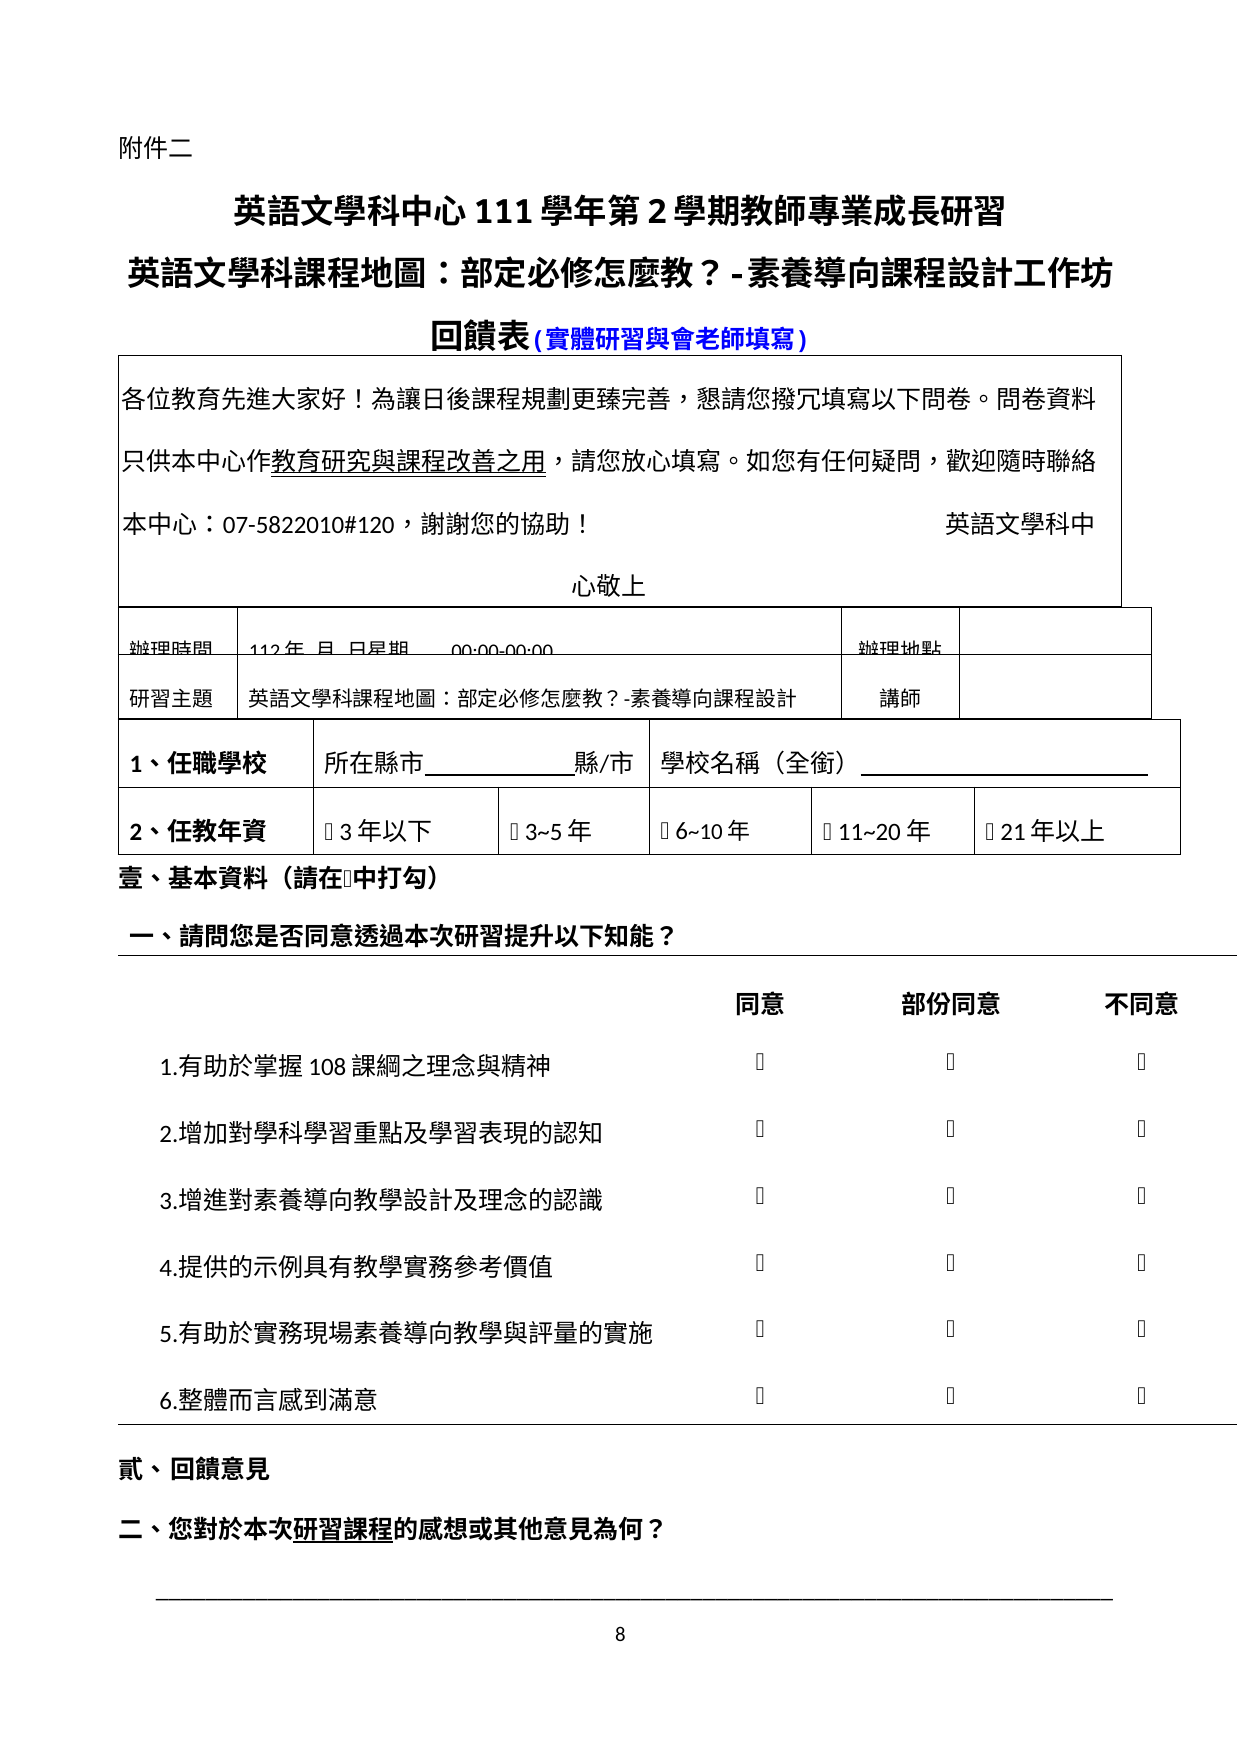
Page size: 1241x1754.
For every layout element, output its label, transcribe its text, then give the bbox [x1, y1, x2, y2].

table_cell 5.有助於實務現場素養導向教學與評量的實施 [118, 1290, 665, 1357]
table_cell [118, 956, 665, 1023]
table_cell 研習主題 [119, 655, 237, 718]
table_cell  [665, 1290, 855, 1357]
table_cell  [665, 1023, 855, 1090]
table_cell  [665, 1157, 855, 1223]
text _____________________________________________________________________________ [118, 1574, 1122, 1604]
list 回饋意見 [118, 1450, 1122, 1486]
table_cell 6.整體而言感到滿意 [118, 1357, 665, 1424]
table_cell 4.提供的示例具有教學實務參考價值 [118, 1224, 665, 1290]
table_cell  3年以下 [314, 788, 498, 854]
text 附件二 [118, 105, 1122, 167]
table_cell 講師 [842, 655, 959, 718]
table_cell 增進對素養導向教學設計及理念的認識 [118, 1157, 665, 1223]
table_cell 不同意 [1046, 956, 1237, 1023]
text 二、您對於本次研習課程的感想或其他意見為何？ [118, 1486, 1122, 1549]
table_cell  [665, 1224, 855, 1290]
table_cell 有助於掌握108課綱之理念與精神 [118, 1023, 665, 1090]
table_header 所在縣市 縣/市 [314, 720, 649, 787]
table_cell  [1046, 1090, 1237, 1157]
table_cell 部份同意 [855, 956, 1046, 1023]
table_header 任職學校 [119, 720, 313, 787]
table_cell  [1046, 1157, 1237, 1223]
table_cell 增加對學科學習重點及學習表現的認知 [118, 1090, 665, 1157]
table_cell  [855, 1290, 1046, 1357]
table_cell  11~20年 [812, 788, 974, 854]
table_cell  3~5年 [499, 788, 649, 854]
table_cell 同意 [665, 956, 855, 1023]
table_cell  [1046, 1357, 1237, 1424]
table_cell  21年以上 [975, 788, 1180, 854]
text 壹、基本資料（請在中打勾） [118, 868, 1122, 893]
table_cell  [665, 1357, 855, 1424]
table_cell  [855, 1157, 1046, 1223]
table_cell  [665, 1090, 855, 1157]
table_header 一、請問您是否同意透過本次研習提升以下知能？ [118, 893, 1237, 955]
text 各位教育先進大家好！為讓日後課程規劃更臻完善，懇請您撥冗填寫以下問卷。問卷資料只供本中心作教育研究與課程改善之用，請您放心填寫。如您有任何疑問，歡迎隨時聯絡本中心：07-5822010#120，謝謝您的協助！ 英語文學科中心敬上 [119, 356, 1121, 606]
table_cell  [855, 1090, 1046, 1157]
table_cell  [1046, 1023, 1237, 1090]
table_header 辦理時間 [119, 608, 237, 654]
table_cell  [855, 1224, 1046, 1290]
text 英語文學科中心111學年第2學期教師專業成長研習 [118, 167, 1122, 230]
text 回饋表(實體研習與會老師填寫) [118, 292, 1122, 355]
table_cell  6~10年 [650, 788, 811, 854]
table_header 112年 月 日星期 00:00-00:00 [238, 608, 841, 654]
text 英語文學科課程地圖：部定必修怎麼教？-素養導向課程設計工作坊 [118, 230, 1122, 292]
table_cell 英語文學科課程地圖：部定必修怎麼教？-素養導向課程設計 [238, 655, 841, 718]
table_cell [960, 655, 1151, 718]
table_cell  [855, 1357, 1046, 1424]
table_cell  [1046, 1224, 1237, 1290]
table_header 辦理地點 [842, 608, 959, 654]
table_header 學校名稱（全銜） [650, 720, 1180, 787]
table_cell  [855, 1023, 1046, 1090]
table_cell  [1046, 1290, 1237, 1357]
table_cell 任教年資 [119, 788, 313, 854]
table_header [960, 608, 1151, 654]
